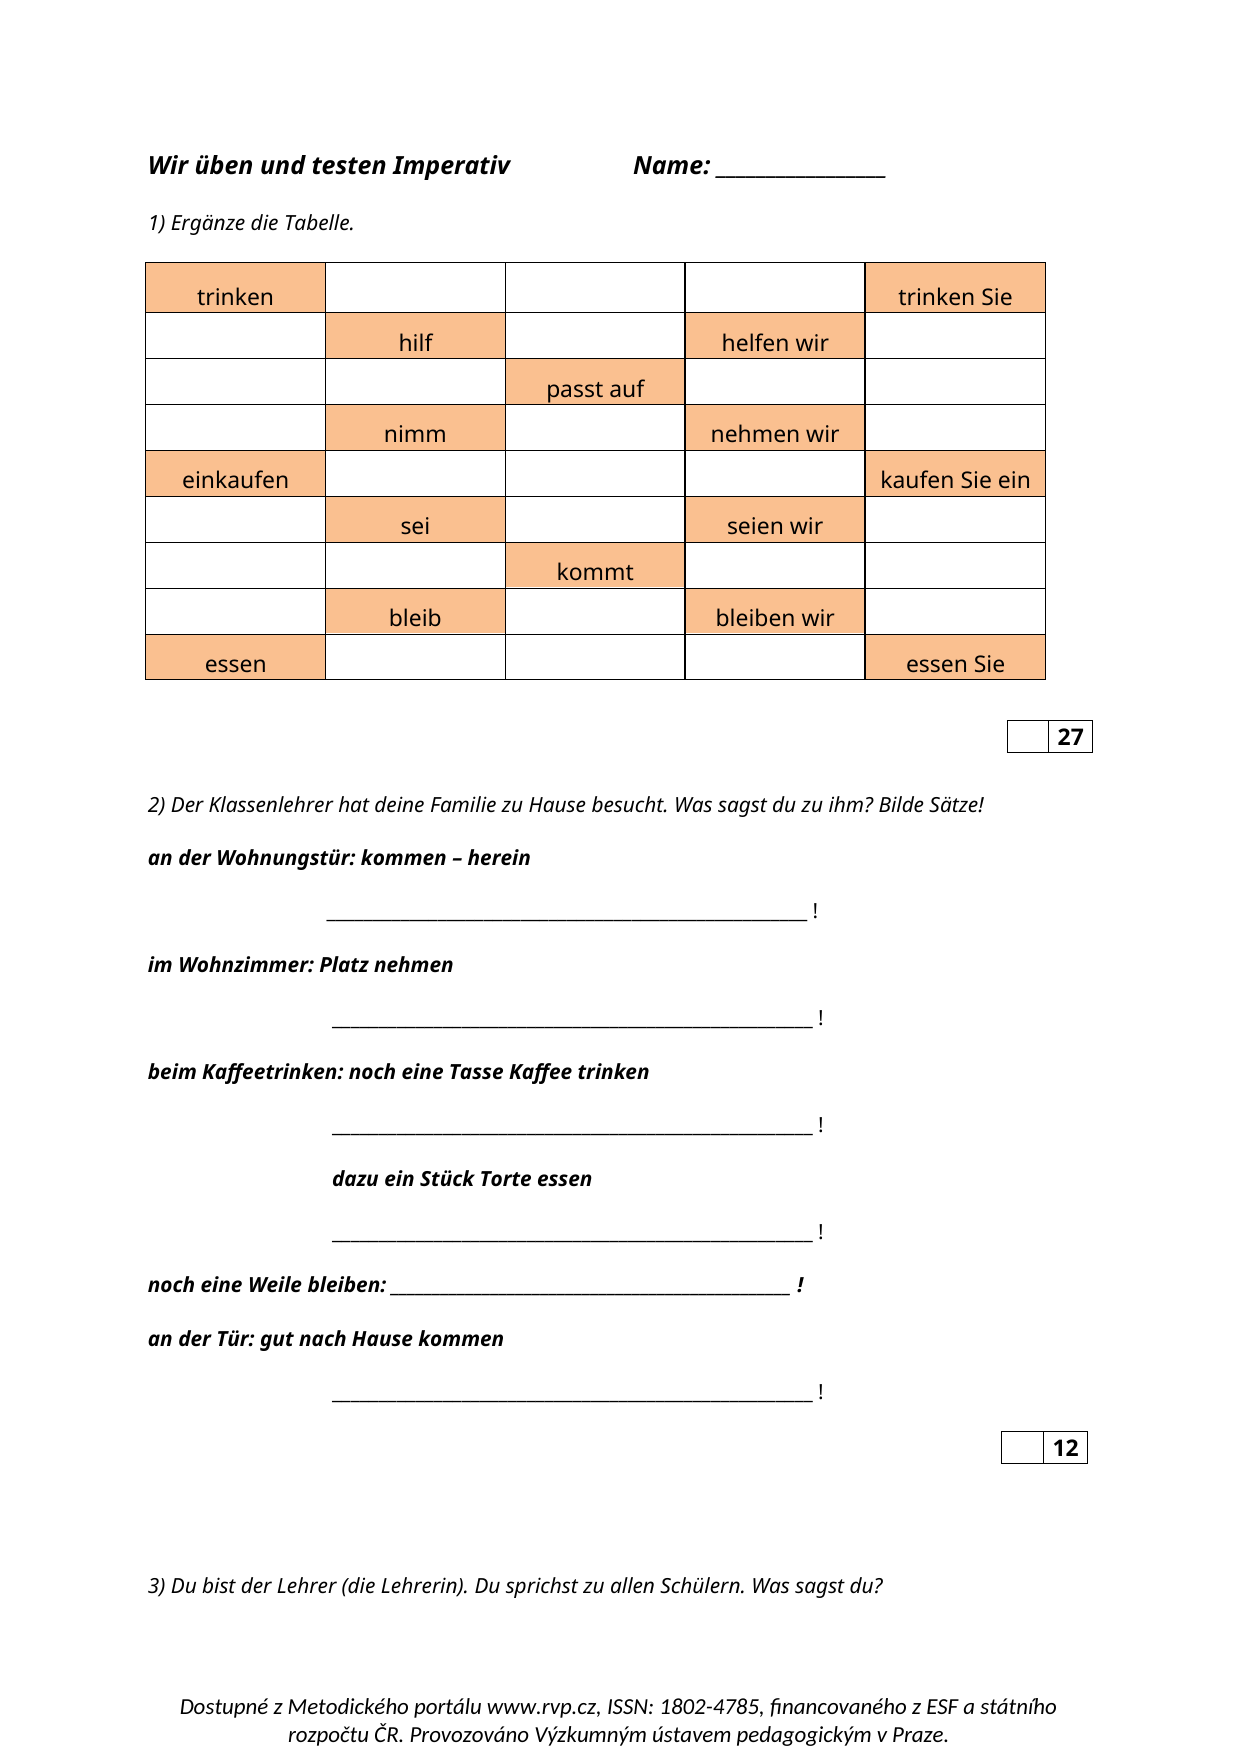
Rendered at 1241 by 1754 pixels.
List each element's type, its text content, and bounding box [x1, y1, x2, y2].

text 3) Du bist der Lehrer (die Lehrerin). Du sprichst zu allen Schülern. Was sagst du? [148, 1571, 1092, 1599]
table_header [506, 263, 684, 312]
text im Wohnzimmer: Platz nehmen [148, 950, 1092, 978]
table_header [1008, 721, 1048, 752]
table_cell [140, 634, 145, 679]
text ____________________________________________________ ! [148, 1003, 1092, 1032]
table_cell hilf [326, 313, 505, 358]
table_cell [686, 451, 864, 496]
table_cell [866, 405, 1045, 450]
table_cell [140, 404, 145, 450]
table_header [140, 262, 145, 312]
table_cell [866, 497, 1045, 542]
table_cell [506, 405, 684, 450]
text dazu ein Stück Torte essen [148, 1164, 1092, 1192]
table_cell [140, 496, 145, 542]
table_cell [146, 589, 325, 633]
text ____________________________________________________ ! [148, 1110, 1092, 1139]
table_cell essen [146, 635, 325, 679]
table_cell [146, 359, 325, 404]
table_cell helfen wir [686, 313, 864, 358]
table_cell [686, 635, 864, 679]
table_cell [506, 313, 684, 358]
table_cell kommt [506, 543, 684, 587]
table_cell [506, 497, 684, 542]
table_cell sei [326, 497, 505, 542]
table_cell [326, 635, 505, 679]
table_header trinken [146, 263, 325, 312]
text beim Kaffeetrinken: noch eine Tasse Kaffee trinken [148, 1057, 1092, 1085]
table_cell [140, 450, 145, 496]
table_cell [146, 543, 325, 587]
table_cell [140, 358, 145, 404]
table_cell [866, 543, 1045, 587]
table_cell nimm [326, 405, 505, 450]
table_cell [140, 312, 145, 358]
table_header [1002, 1432, 1043, 1463]
text an der Wohnungstür: kommen – herein [148, 843, 1092, 872]
table_header 12 [1044, 1432, 1087, 1463]
table_cell [146, 313, 325, 358]
table_header trinken Sie [866, 263, 1045, 312]
table_cell seien wir [686, 497, 864, 542]
table_cell essen Sie [866, 635, 1045, 679]
table_cell [326, 359, 505, 404]
text ____________________________________________________ ! [148, 897, 1092, 925]
text ____________________________________________________ ! [148, 1217, 1092, 1246]
table_header [326, 263, 505, 312]
table_header [686, 263, 864, 312]
table_cell [506, 635, 684, 679]
text noch eine Weile bleiben: ________________________________________________ ! [148, 1271, 1092, 1299]
table_cell [686, 543, 864, 587]
text 1) Ergänze die Tabelle. [148, 208, 1092, 236]
table_cell [326, 451, 505, 496]
table_cell [506, 451, 684, 496]
table_cell [146, 405, 325, 450]
table_cell [140, 542, 145, 587]
table_cell [146, 497, 325, 542]
table_cell bleib [326, 589, 505, 633]
table_cell [866, 313, 1045, 358]
table_cell [686, 359, 864, 404]
table_cell [140, 588, 145, 633]
text ____________________________________________________ ! [148, 1377, 1092, 1406]
table_cell [506, 589, 684, 633]
table_cell [866, 359, 1045, 404]
table_cell bleiben wir [686, 589, 864, 633]
table_cell passt auf [506, 359, 684, 404]
table_cell [866, 589, 1045, 633]
text Wir üben und testen Imperativ Name: ­­­­­­­­­­­­_________________ [148, 148, 1092, 182]
table_header 27 [1049, 721, 1092, 752]
table_cell einkaufen [146, 451, 325, 496]
table_cell nehmen wir [686, 405, 864, 450]
table_cell [326, 543, 505, 587]
text an der Tür: gut nach Hause kommen [148, 1324, 1092, 1352]
table_cell kaufen Sie ein [866, 451, 1045, 496]
text 2) Der Klassenlehrer hat deine Familie zu Hause besucht. Was sagst du zu ihm? Bilde Sätze! [148, 790, 1092, 818]
